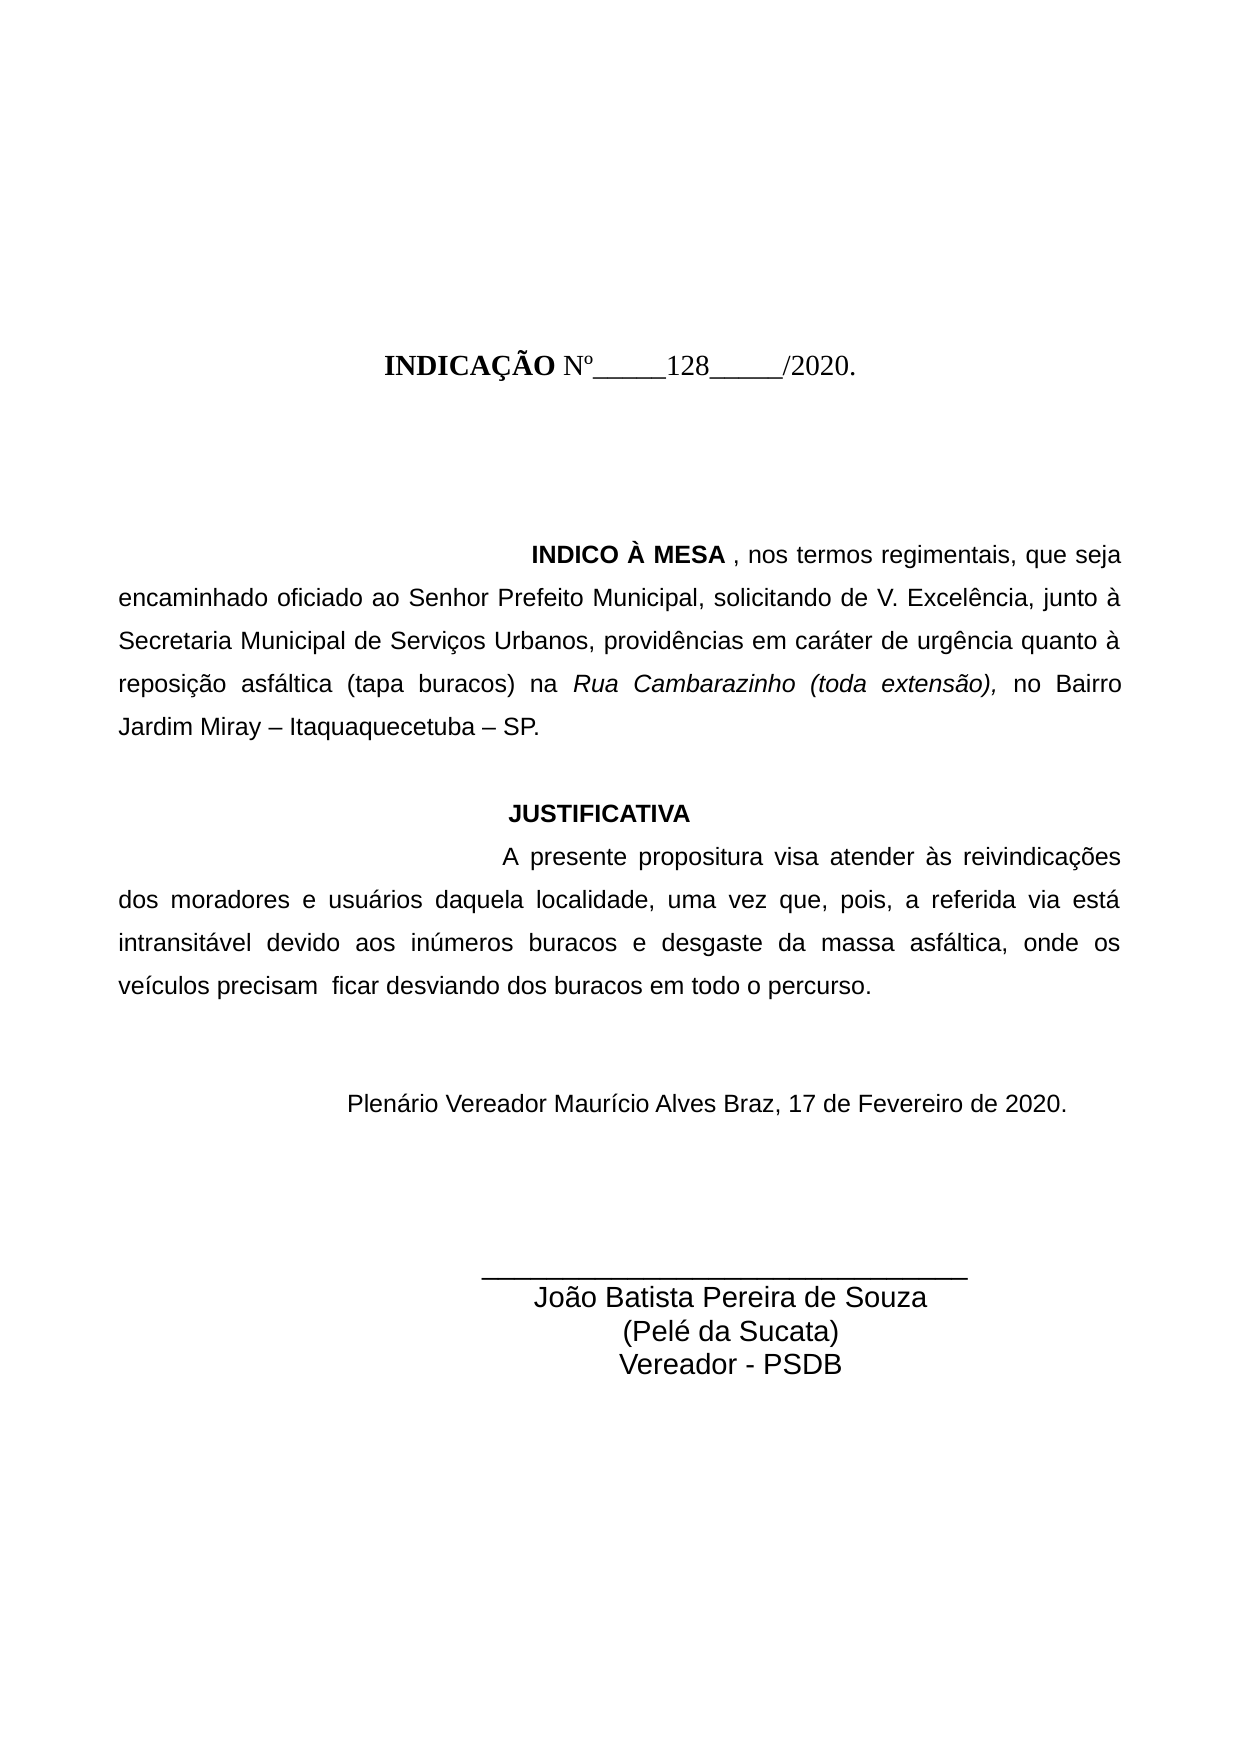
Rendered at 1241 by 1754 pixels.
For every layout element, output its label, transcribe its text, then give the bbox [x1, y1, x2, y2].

text ______________________________ [118, 1247, 1122, 1280]
text (Pelé da Sucata) [339, 1314, 1122, 1347]
text INDICAÇÃO Nº_____128_____/2020. [118, 348, 1122, 382]
text INDICO À MESA, nos termos regimentais, que seja encaminhado oficiado ao Senhor Prefeito Municipal, solicitando de V. Excelência, junto à Secretaria Municipal de Serviços Urbanos, providências em caráter de urgência quanto à reposição asfáltica (tapa buracos) na Rua Cambarazinho (toda extensão), no Bairro Jardim Miray – Itaquaquecetuba – SP. [118, 540, 1122, 741]
text João Batista Pereira de Souza [339, 1280, 1122, 1314]
text Vereador - PSDB [339, 1347, 1122, 1381]
text Plenário Vereador Maurício Alves Braz, 17 de Fevereiro de 2020. [118, 1088, 1122, 1117]
text A presente propositura visa atender às reivindicações dos moradores e usuários daquela localidade, uma vez que, pois, a referida via está intransitável devido aos inúmeros buracos e desgaste da massa asfáltica, onde os veículos precisam ficar desviando dos buracos em todo o percurso. [118, 842, 1122, 1000]
text JUSTIFICATIVA [118, 798, 1122, 827]
